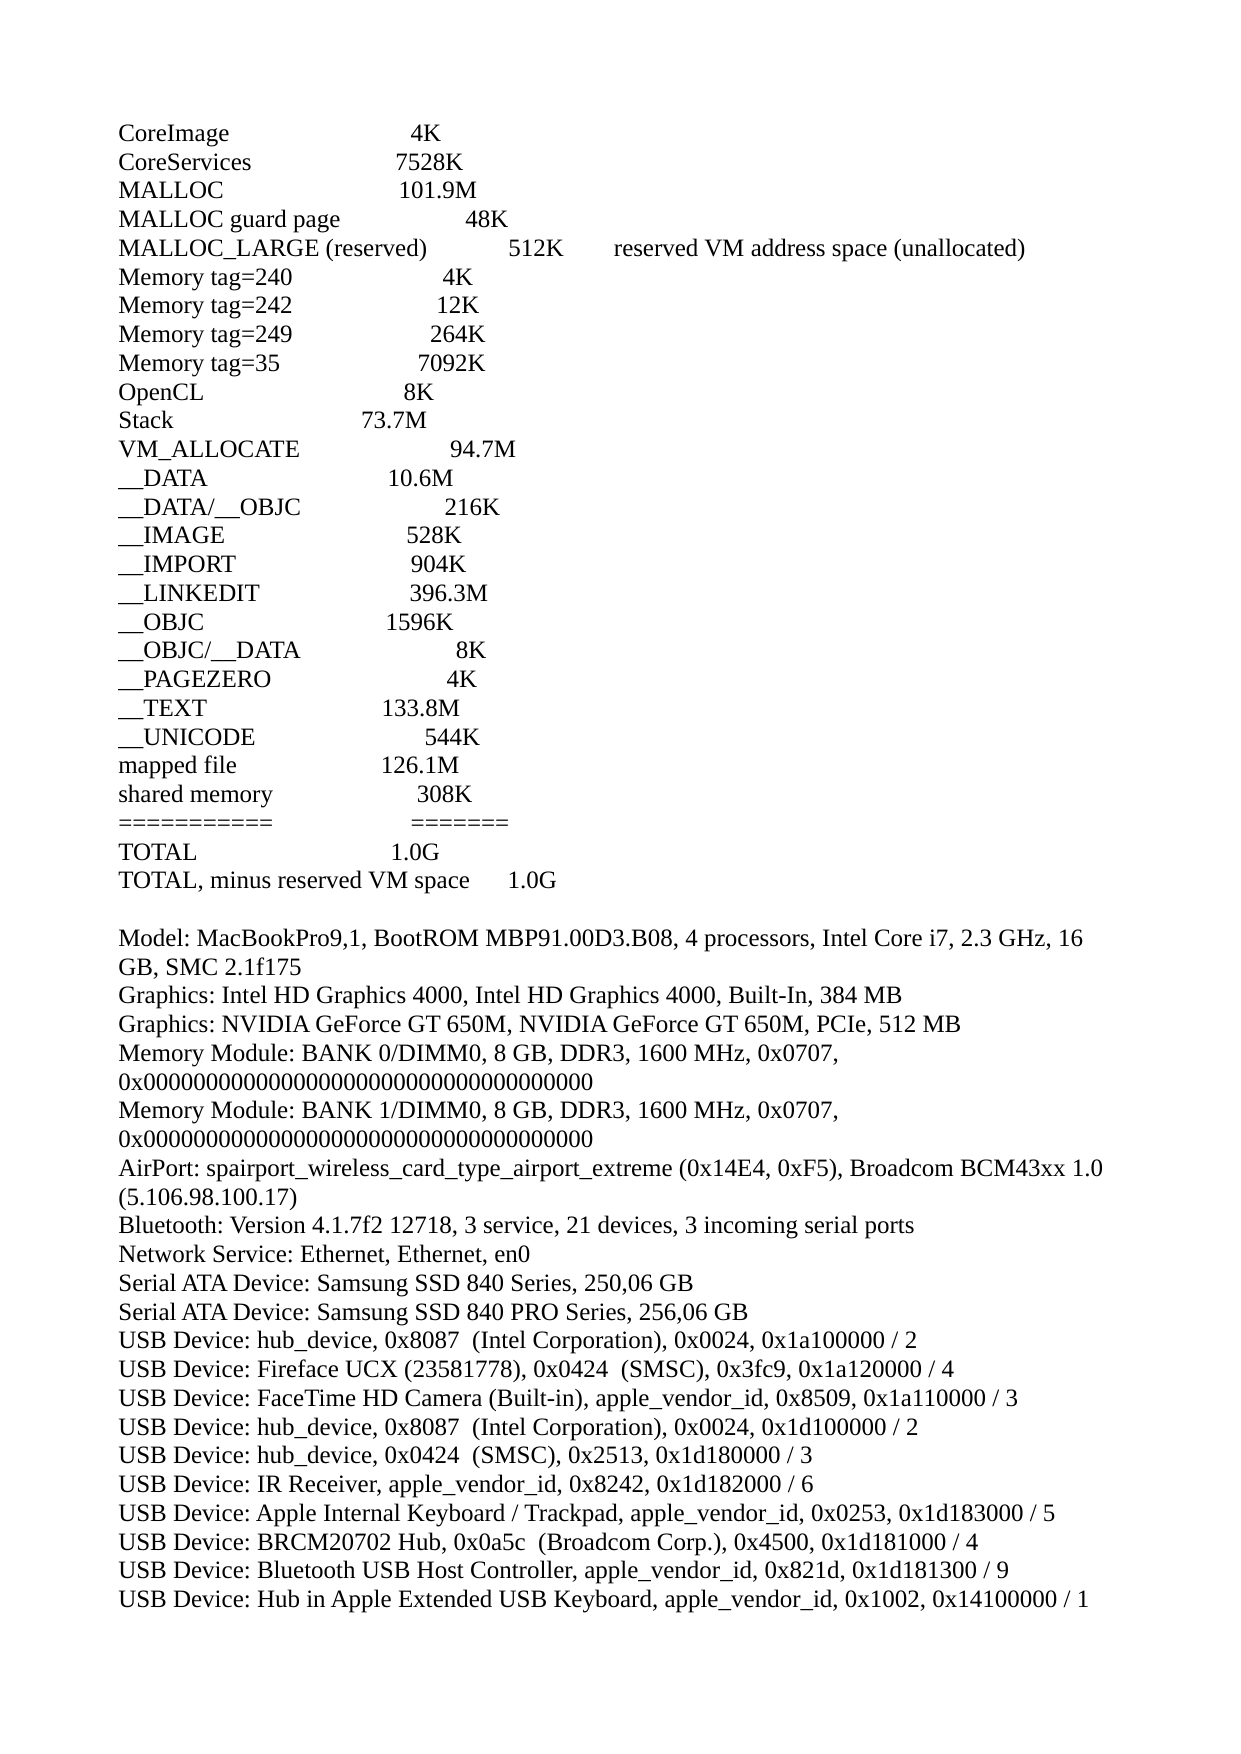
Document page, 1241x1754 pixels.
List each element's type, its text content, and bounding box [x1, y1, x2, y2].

text __TEXT 133.8M [118, 693, 1122, 722]
text AirPort: spairport_wireless_card_type_airport_extreme (0x14E4, 0xF5), Broadcom BCM43xx 1.0 (5.106.98.100.17) [118, 1153, 1122, 1211]
text Model: MacBookPro9,1, BootROM MBP91.00D3.B08, 4 processors, Intel Core i7, 2.3 GHz, 16 GB, SMC 2.1f175 [118, 923, 1122, 981]
text MALLOC 101.9M [118, 176, 1122, 204]
text __OBJC/__DATA 8K [118, 636, 1122, 664]
text __PAGEZERO 4K [118, 664, 1122, 693]
text Memory Module: BANK 0/DIMM0, 8 GB, DDR3, 1600 MHz, 0x0707, 0x000000000000000000000000000000000000 [118, 1038, 1122, 1096]
text __LINKEDIT 396.3M [118, 578, 1122, 607]
text Memory tag=249 264K [118, 319, 1122, 348]
text Memory tag=240 4K [118, 262, 1122, 291]
text USB Device: IR Receiver, apple_vendor_id, 0x8242, 0x1d182000 / 6 [118, 1469, 1122, 1498]
text Graphics: Intel HD Graphics 4000, Intel HD Graphics 4000, Built-In, 384 MB [118, 981, 1122, 1009]
text Graphics: NVIDIA GeForce GT 650M, NVIDIA GeForce GT 650M, PCIe, 512 MB [118, 1009, 1122, 1038]
text =========== ======= [118, 808, 1122, 837]
text __DATA/__OBJC 216K [118, 492, 1122, 521]
text MALLOC guard page 48K [118, 204, 1122, 233]
text __IMPORT 904K [118, 549, 1122, 578]
text TOTAL, minus reserved VM space 1.0G [118, 866, 1122, 894]
text CoreImage 4K [118, 118, 1122, 147]
text Stack 73.7M [118, 406, 1122, 434]
text USB Device: hub_device, 0x0424 (SMSC), 0x2513, 0x1d180000 / 3 [118, 1441, 1122, 1469]
text Memory tag=242 12K [118, 291, 1122, 319]
text Serial ATA Device: Samsung SSD 840 PRO Series, 256,06 GB [118, 1297, 1122, 1326]
text USB Device: Apple Internal Keyboard / Trackpad, apple_vendor_id, 0x0253, 0x1d183000 / 5 [118, 1498, 1122, 1527]
text USB Device: Fireface UCX (23581778), 0x0424 (SMSC), 0x3fc9, 0x1a120000 / 4 [118, 1354, 1122, 1383]
text Memory tag=35 7092K [118, 348, 1122, 377]
text __OBJC 1596K [118, 607, 1122, 636]
text Serial ATA Device: Samsung SSD 840 Series, 250,06 GB [118, 1268, 1122, 1297]
text MALLOC_LARGE (reserved) 512K reserved VM address space (unallocated) [118, 233, 1122, 262]
text USB Device: Bluetooth USB Host Controller, apple_vendor_id, 0x821d, 0x1d181300 / 9 [118, 1556, 1122, 1584]
text USB Device: hub_device, 0x8087 (Intel Corporation), 0x0024, 0x1a100000 / 2 [118, 1326, 1122, 1354]
text USB Device: Hub in Apple Extended USB Keyboard, apple_vendor_id, 0x1002, 0x14100000 / 1 [118, 1584, 1122, 1613]
text shared memory 308K [118, 779, 1122, 808]
text VM_ALLOCATE 94.7M [118, 434, 1122, 463]
text TOTAL 1.0G [118, 837, 1122, 866]
text USB Device: FaceTime HD Camera (Built-in), apple_vendor_id, 0x8509, 0x1a110000 / 3 [118, 1383, 1122, 1412]
text __UNICODE 544K [118, 722, 1122, 751]
text __DATA 10.6M [118, 463, 1122, 492]
text USB Device: hub_device, 0x8087 (Intel Corporation), 0x0024, 0x1d100000 / 2 [118, 1412, 1122, 1441]
text Network Service: Ethernet, Ethernet, en0 [118, 1239, 1122, 1268]
text CoreServices 7528K [118, 147, 1122, 176]
text Bluetooth: Version 4.1.7f2 12718, 3 service, 21 devices, 3 incoming serial ports [118, 1211, 1122, 1239]
text mapped file 126.1M [118, 751, 1122, 779]
text USB Device: BRCM20702 Hub, 0x0a5c (Broadcom Corp.), 0x4500, 0x1d181000 / 4 [118, 1527, 1122, 1556]
text OpenCL 8K [118, 377, 1122, 406]
text Memory Module: BANK 1/DIMM0, 8 GB, DDR3, 1600 MHz, 0x0707, 0x000000000000000000000000000000000000 [118, 1096, 1122, 1153]
text __IMAGE 528K [118, 521, 1122, 549]
